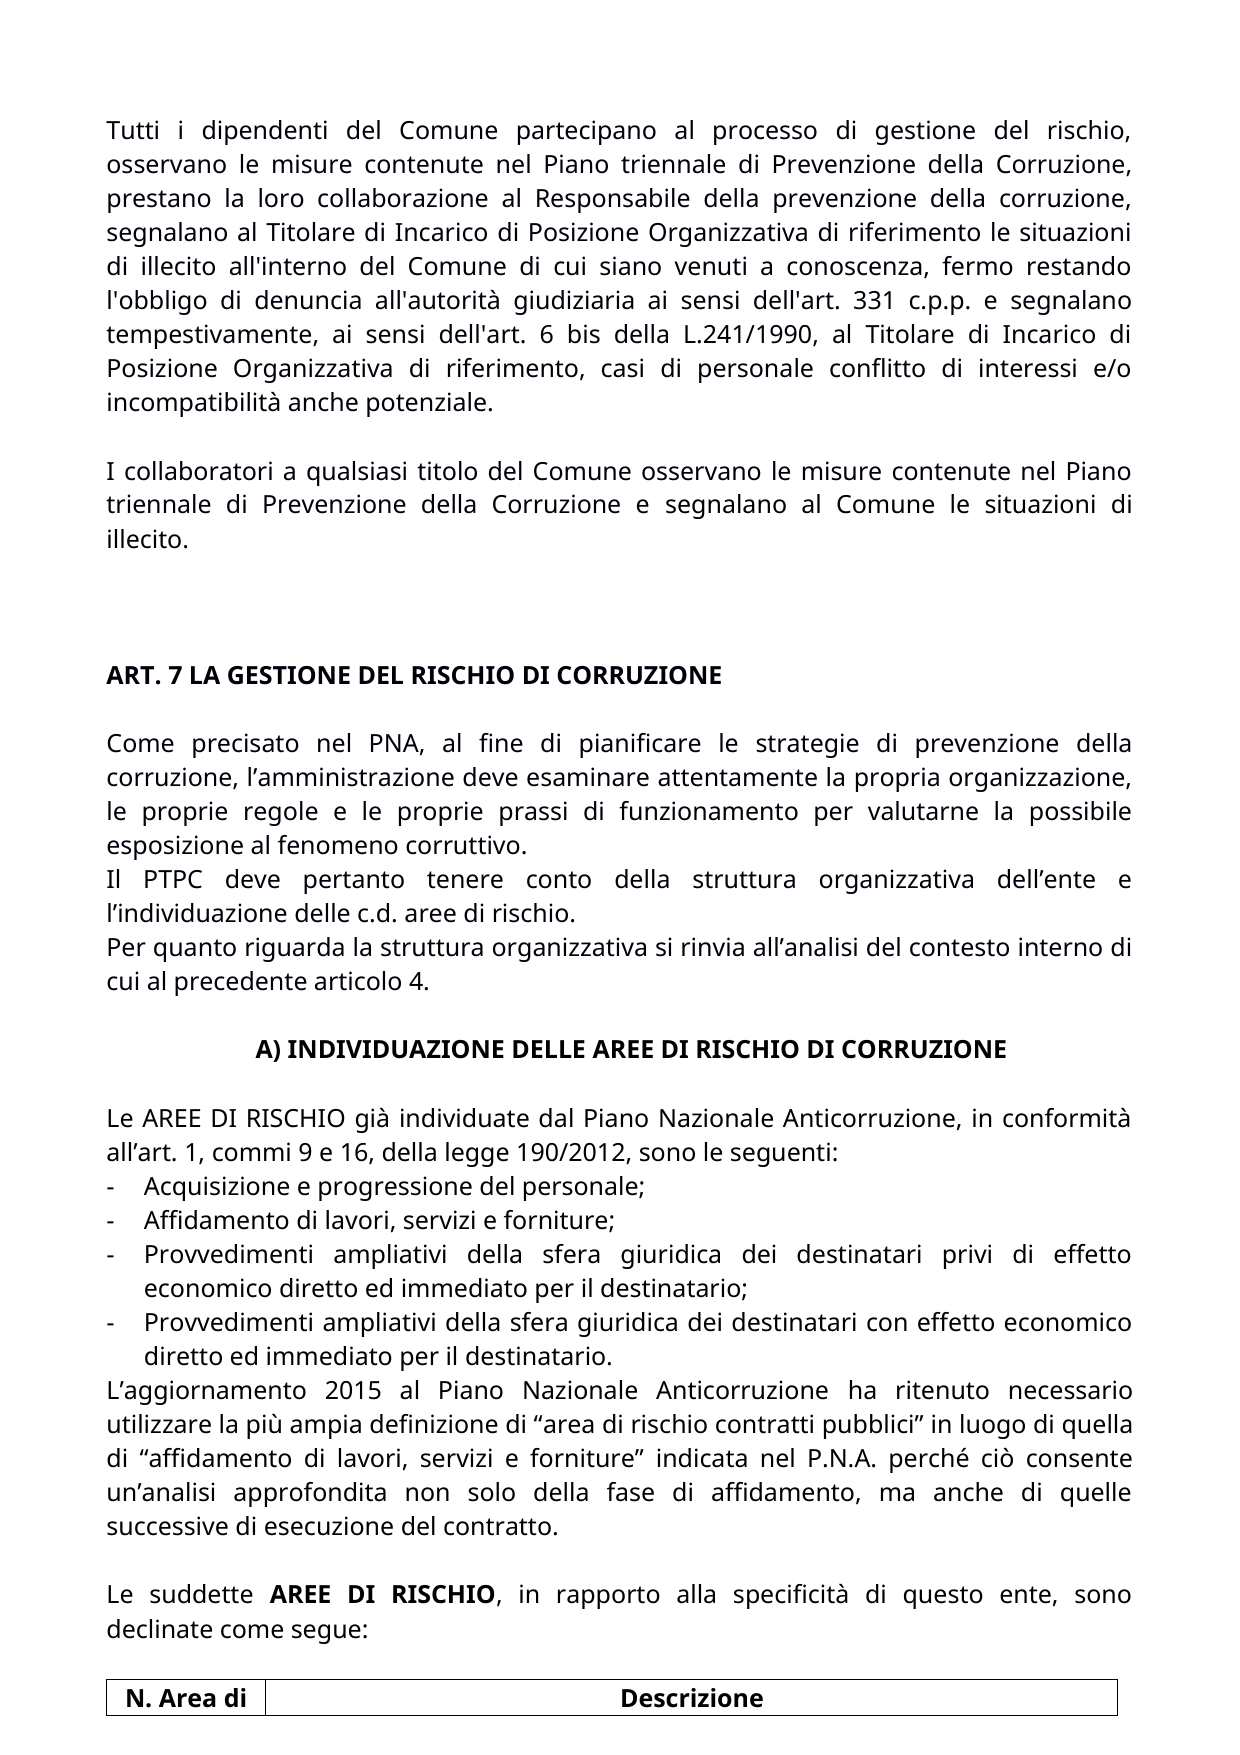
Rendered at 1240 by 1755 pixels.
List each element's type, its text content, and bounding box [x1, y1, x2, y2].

text L’aggiornamento 2015 al Piano Nazionale Anticorruzione ha ritenuto necessario utilizzare la più ampia definizione di “area di rischio contratti pubblici” in luogo di quella di “affidamento di lavori, servizi e forniture” indicata nel P.N.A. perché ciò consente un’analisi approfondita non solo della fase di affidamento, ma anche di quelle successive di esecuzione del contratto. [106, 1373, 1133, 1543]
list Provvedimenti ampliativi della sfera giuridica dei destinatari con effetto economico diretto ed immediato per il destinatario. [106, 1305, 1133, 1373]
text I collaboratori a qualsiasi titolo del Comune osservano le misure contenute nel Piano triennale di Prevenzione della Corruzione e segnalano al Comune le situazioni di illecito. [106, 453, 1133, 555]
text Le AREE DI RISCHIO già individuate dal Piano Nazionale Anticorruzione, in conformità all’art. 1, commi 9 e 16, della legge 190/2012, sono le seguenti: [106, 1100, 1133, 1168]
text Per quanto riguarda la struttura organizzativa si rinvia all’analisi del contesto interno di cui al precedente articolo 4. [106, 930, 1133, 998]
list Acquisizione e progressione del personale; [106, 1168, 1133, 1202]
table_header N. Area di [107, 1680, 265, 1714]
table_header Descrizione [266, 1680, 1117, 1714]
text Tutti i dipendenti del Comune partecipano al processo di gestione del rischio, osservano le misure contenute nel Piano triennale di Prevenzione della Corruzione, prestano la loro collaborazione al Responsabile della prevenzione della corruzione, segnalano al Titolare di Incarico di Posizione Organizzativa di riferimento le situazioni di illecito all'interno del Comune di cui siano venuti a conoscenza, fermo restando l'obbligo di denuncia all'autorità giudiziaria ai sensi dell'art. 331 c.p.p. e segnalano tempestivamente, ai sensi dell'art. 6 bis della L.241/1990, al Titolare di Incarico di Posizione Organizzativa di riferimento, casi di personale conflitto di interessi e/o incompatibilità anche potenziale. [106, 112, 1133, 419]
text Il PTPC deve pertanto tenere conto della struttura organizzativa dell’ente e l’individuazione delle c.d. aree di rischio. [106, 862, 1133, 930]
list Affidamento di lavori, servizi e forniture; [106, 1202, 1133, 1237]
text ART. 7 LA GESTIONE DEL RISCHIO DI CORRUZIONE [106, 657, 1133, 692]
text Le suddette AREE DI RISCHIO, in rapporto alla specificità di questo ente, sono declinate come segue: [106, 1577, 1133, 1645]
text A) INDIVIDUAZIONE DELLE AREE DI RISCHIO DI CORRUZIONE [106, 1032, 1133, 1066]
text Come precisato nel PNA, al fine di pianificare le strategie di prevenzione della corruzione, l’amministrazione deve esaminare attentamente la propria organizzazione, le proprie regole e le proprie prassi di funzionamento per valutarne la possibile esposizione al fenomeno corruttivo. [106, 726, 1133, 862]
list Provvedimenti ampliativi della sfera giuridica dei destinatari privi di effetto economico diretto ed immediato per il destinatario; [106, 1237, 1133, 1305]
